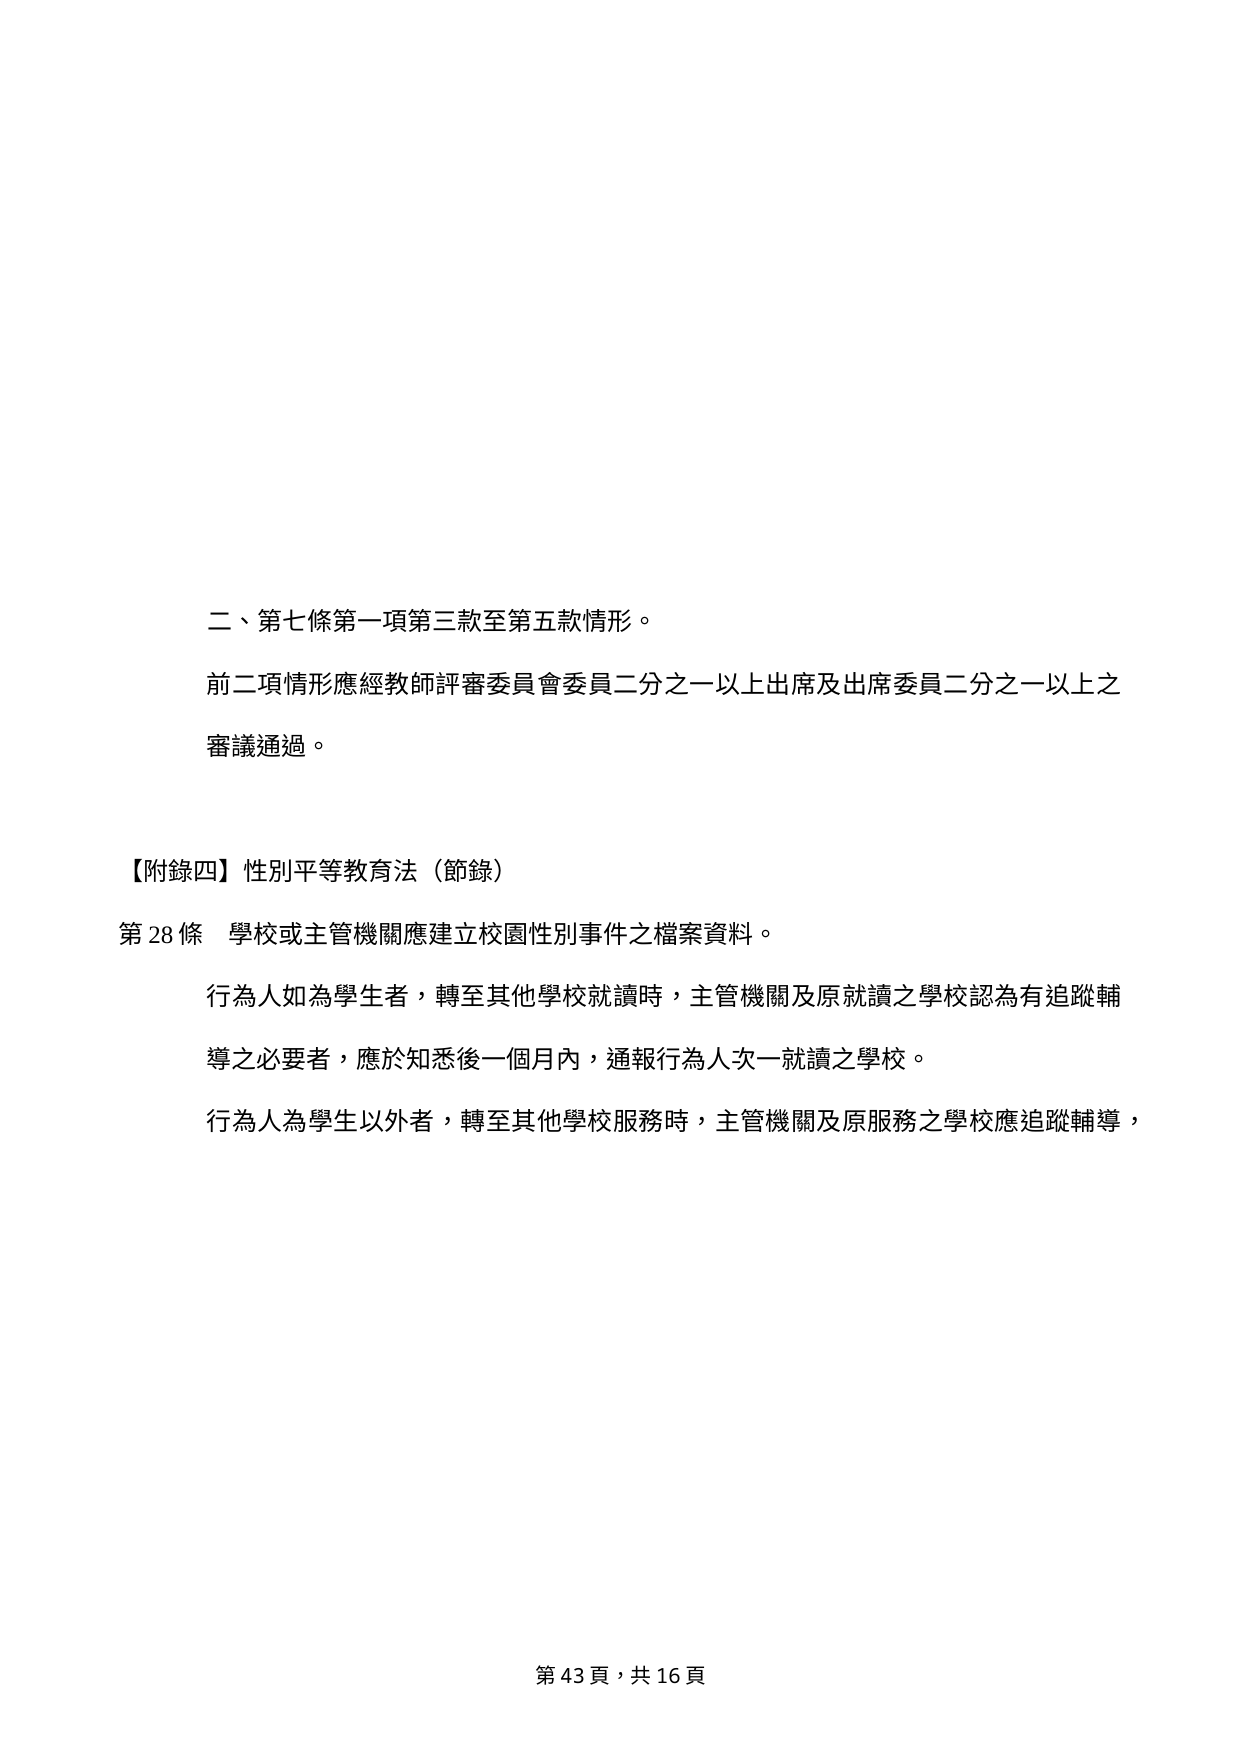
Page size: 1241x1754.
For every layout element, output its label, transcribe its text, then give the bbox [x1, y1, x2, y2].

text 第28條 學校或主管機關應建立校園性別事件之檔案資料。 [118, 891, 1122, 953]
text 二、第七條第一項第三款至第五款情形。 [207, 578, 1122, 641]
text 【附錄四】性別平等教育法（節錄） [118, 828, 1122, 891]
text 行為人如為學生者，轉至其他學校就讀時，主管機關及原就讀之學校認為有追蹤輔導之必要者，應於知悉後一個月內，通報行為人次一就讀之學校。 [206, 953, 1122, 1078]
text 前二項情形應經教師評審委員會委員二分之一以上出席及出席委員二分之一以上之審議通過。 [207, 641, 1122, 766]
text 行為人為學生以外者，轉至其他學校服務時，主管機關及原服務之學校應追蹤輔導，並應通報行為人次一服務之學校。 [206, 1078, 1122, 1141]
